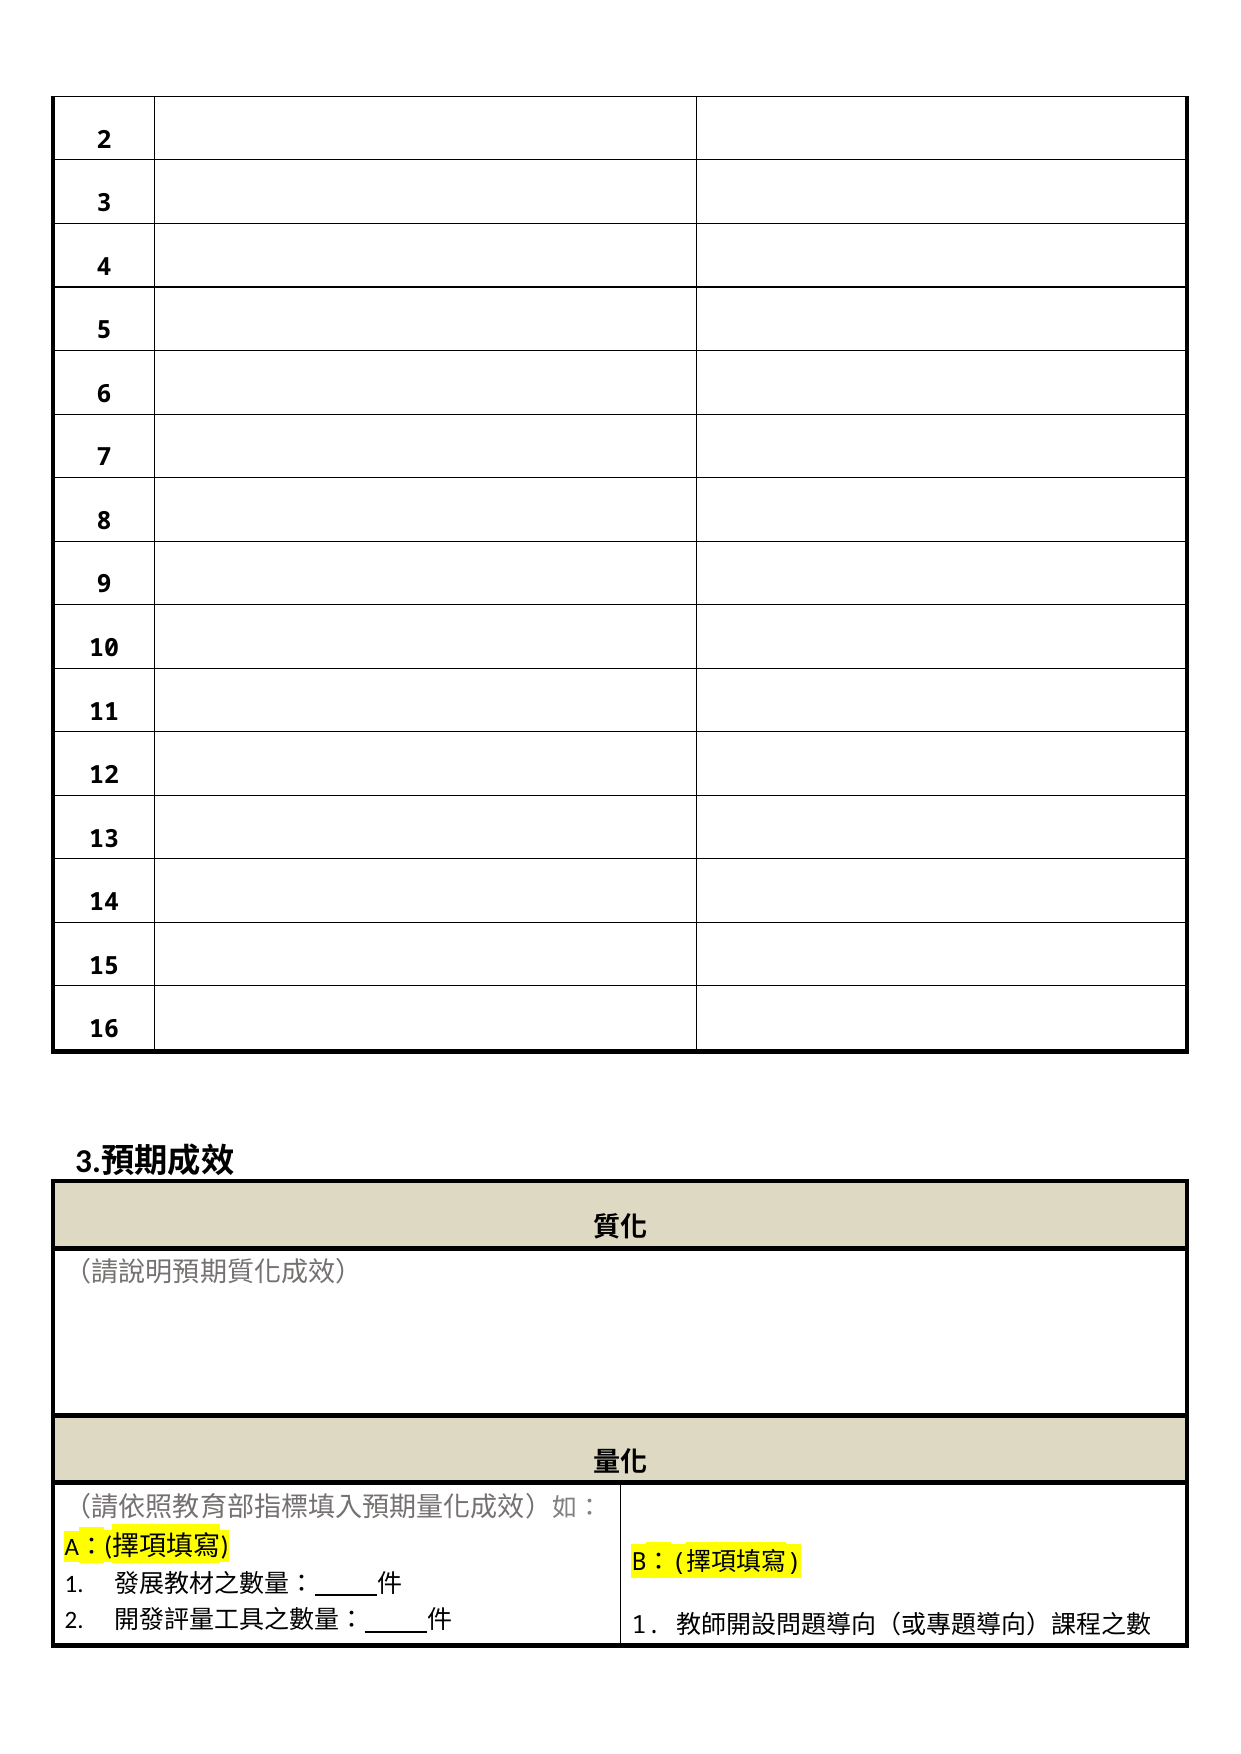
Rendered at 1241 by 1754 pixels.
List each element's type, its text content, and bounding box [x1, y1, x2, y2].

table_cell [697, 923, 1185, 985]
table_cell [155, 97, 696, 159]
table_cell [155, 478, 696, 541]
table_cell [697, 415, 1185, 477]
text 3.預期成效 [75, 1116, 1165, 1178]
table_cell B：(擇項填寫) 1. 教師開設問題導向（或專題導向）課程之數 [621, 1485, 1185, 1643]
table_cell 量化 [55, 1418, 1185, 1480]
table_cell 14 [55, 859, 154, 922]
table_cell [697, 669, 1185, 731]
table_cell [155, 288, 696, 350]
table_cell [155, 986, 696, 1049]
table_cell （請說明預期質化成效） [55, 1251, 1185, 1413]
table_cell 13 [55, 796, 154, 858]
table_header 質化 [55, 1183, 1185, 1246]
table_cell [697, 732, 1185, 795]
table_cell [697, 859, 1185, 922]
table_cell [697, 288, 1185, 350]
table_cell [155, 796, 696, 858]
table_cell 6 [55, 351, 154, 413]
table_cell 10 [55, 605, 154, 668]
table_cell [155, 923, 696, 985]
table_cell 4 [55, 224, 154, 286]
table_cell [697, 605, 1185, 668]
table_cell [155, 669, 696, 731]
table_cell 11 [55, 669, 154, 731]
table_cell [155, 351, 696, 413]
table_cell 15 [55, 923, 154, 985]
table_cell [155, 732, 696, 795]
table_cell 8 [55, 478, 154, 541]
table_cell [697, 351, 1185, 413]
table_cell [697, 796, 1185, 858]
table_cell 5 [55, 288, 154, 350]
table_cell （請依照教育部指標填入預期量化成效）如： A：(擇項填寫) 發展教材之數量： 件 開發評量工具之數量： 件 發表教學實踐著作之數量： 件 [55, 1485, 620, 1643]
table_cell [155, 542, 696, 604]
table_cell 3 [55, 160, 154, 223]
table_cell [697, 986, 1185, 1049]
table_cell [697, 160, 1185, 223]
table_cell 16 [55, 986, 154, 1049]
table_cell [155, 415, 696, 477]
table_cell 7 [55, 415, 154, 477]
table_cell [155, 859, 696, 922]
table_cell [155, 224, 696, 286]
table_cell [697, 542, 1185, 604]
table_cell 12 [55, 732, 154, 795]
table_cell [155, 160, 696, 223]
table_cell [697, 478, 1185, 541]
table_cell [155, 605, 696, 668]
table_cell 2 [55, 97, 154, 159]
table_cell [697, 97, 1185, 159]
table_cell 9 [55, 542, 154, 604]
table_cell [697, 224, 1185, 286]
